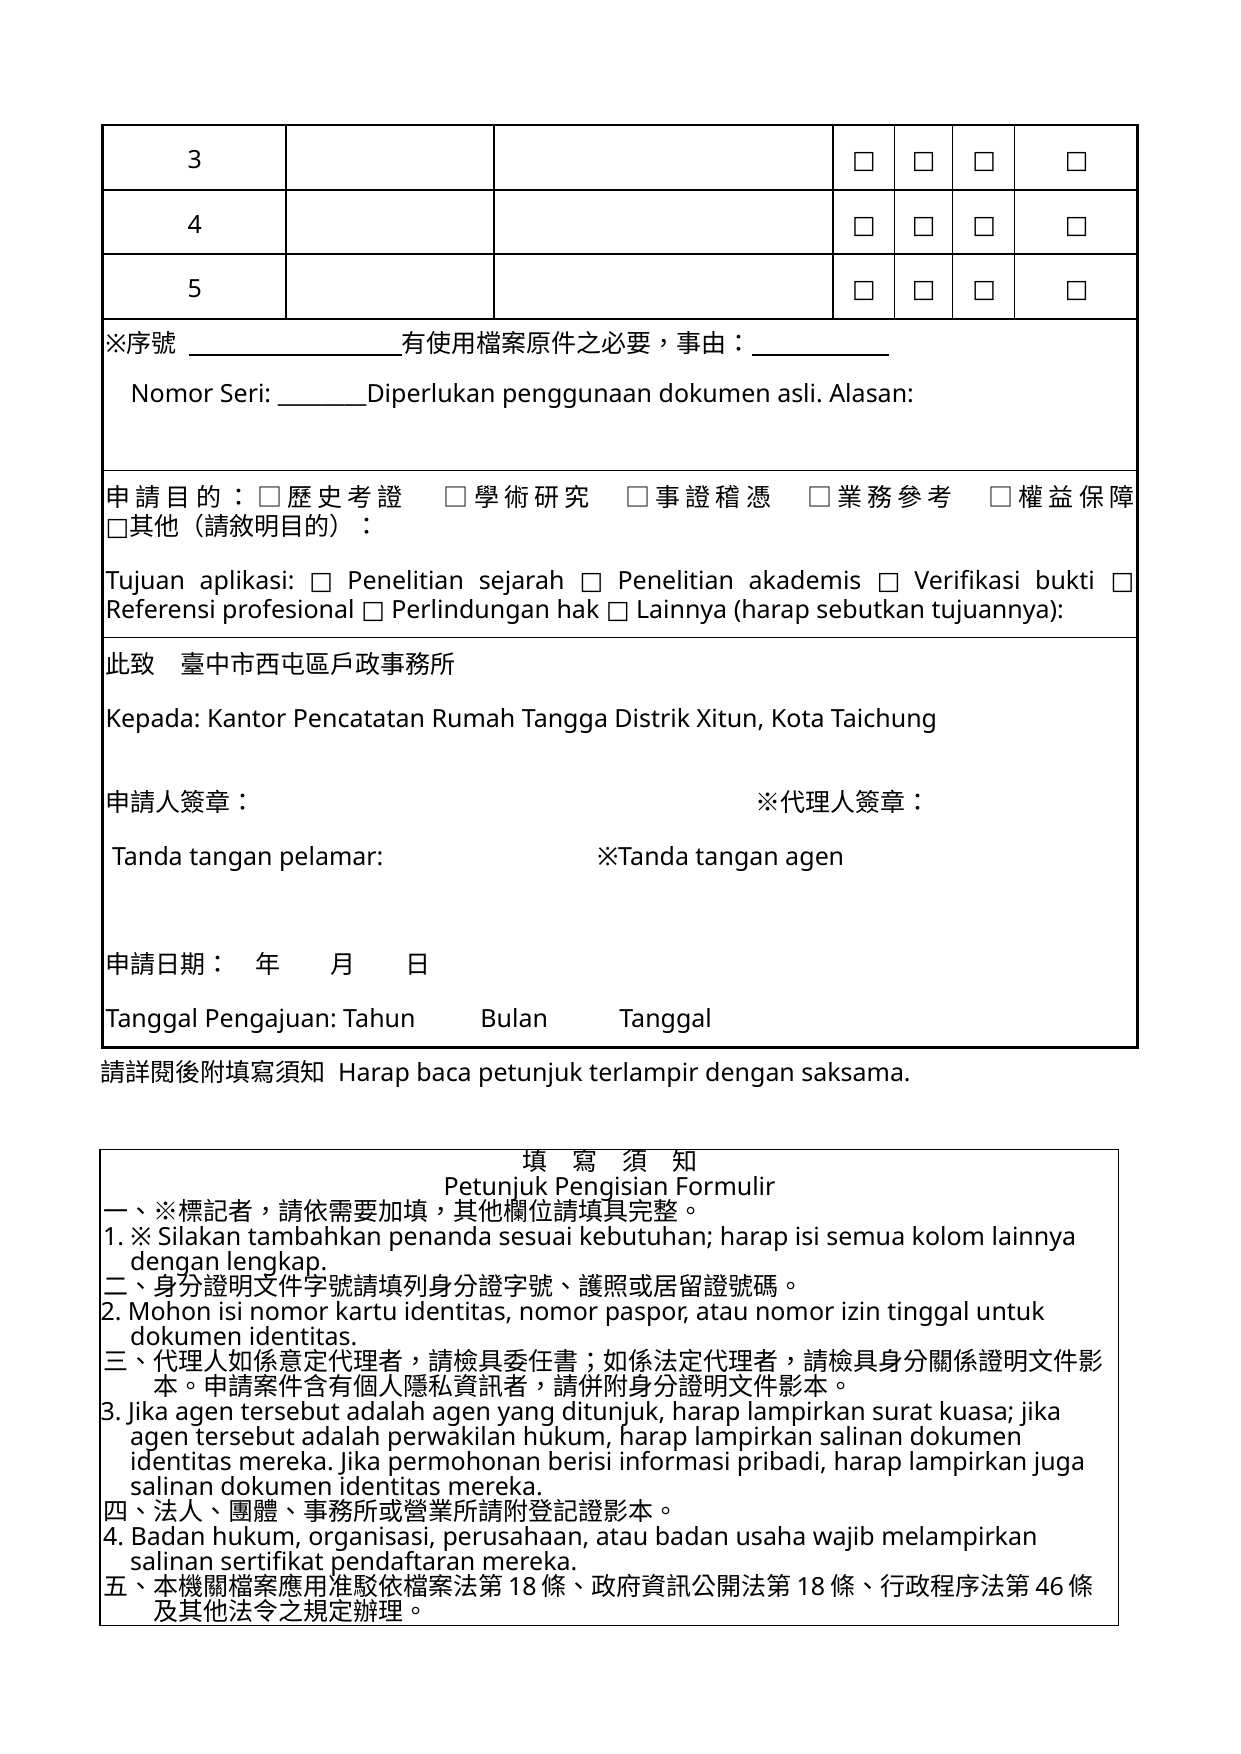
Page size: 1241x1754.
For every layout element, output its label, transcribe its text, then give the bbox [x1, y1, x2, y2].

table_cell □ [895, 191, 952, 253]
table_cell [495, 126, 832, 189]
table_cell □ [953, 255, 1014, 318]
table_cell ※序號 有使用檔案原件之必要，事由： Nomor Seri: ________Diperlukan penggunaan dokumen asli. Alasan: [104, 320, 1136, 470]
table_cell [495, 255, 832, 318]
table_cell 申請目的：□歷史考證 □學術研究 □事證稽憑 □業務參考 □權益保障 □其他（請敘明目的）： Tujuan aplikasi: □ Penelitian sejarah □ Penelitian akademis □ Verifikasi bukti □ Referensi profesional □ Perlindungan hak □ Lainnya (harap sebutkan tujuannya): [104, 471, 1136, 637]
table_cell □ [834, 191, 894, 253]
table_cell 此致 臺中市西屯區戶政事務所 Kepada: Kantor Pencatatan Rumah Tangga Distrik Xitun, Kota Taichung 申請人簽章： ※代理人簽章： Tanda tangan pelamar: ※Tanda tangan agen 申請日期： 年 月 日 Tanggal Pengajuan: Tahun Bulan Tanggal [104, 638, 1136, 1046]
table_cell □ [953, 191, 1014, 253]
table_cell □ [895, 126, 952, 189]
table_header 填 寫 須 知 Petunjuk Pengisian Formulir 一、※標記者，請依需要加填，其他欄位請填具完整。 1. ※ Silakan tambahkan penanda sesuai kebutuhan; harap isi semua kolom lainnya dengan lengkap. 二、身分證明文件字號請填列身分證字號、護照或居留證號碼。 2. Mohon isi nomor kartu identitas, nomor paspor, atau nomor izin tinggal untuk dokumen identitas. 三、代理人如係意定代理者，請檢具委任書；如係法定代理者，請檢具身分關係證明文件影本。申請案件含有個人隱私資訊者，請併附身分證明文件影本。 3. Jika agen tersebut adalah agen yang ditunjuk, harap lampirkan surat kuasa; jika agen tersebut adalah perwakilan hukum, harap lampirkan salinan dokumen identitas mereka. Jika permohonan berisi informasi pribadi, harap lampirkan juga salinan dokumen identitas mereka. 四、法人、團體、事務所或營業所請附登記證影本。 4. Badan hukum, organisasi, perusahaan, atau badan usaha wajib melampirkan salinan sertifikat pendaftaran mereka. 五、本機關檔案應用准駁依檔案法第18條、政府資訊公開法第18條、行政程序法第46條及其他法令之規定辦理。 [101, 1150, 1118, 1625]
table_cell □ [834, 126, 894, 189]
text 請詳閱後附填寫須知 Harap baca petunjuk terlampir dengan saksama. [100, 1062, 1140, 1087]
table_cell 4 [104, 191, 285, 253]
table_cell □ [1015, 255, 1136, 318]
table_cell [287, 255, 493, 318]
table_cell 3 [104, 126, 285, 189]
table_cell [287, 191, 493, 253]
table_cell □ [1015, 126, 1136, 189]
table_cell □ [895, 255, 952, 318]
table_cell 5 [104, 255, 285, 318]
table_cell □ [1015, 191, 1136, 253]
table_cell □ [953, 126, 1014, 189]
table_cell [495, 191, 832, 253]
table_cell □ [834, 255, 894, 318]
table_cell [287, 126, 493, 189]
